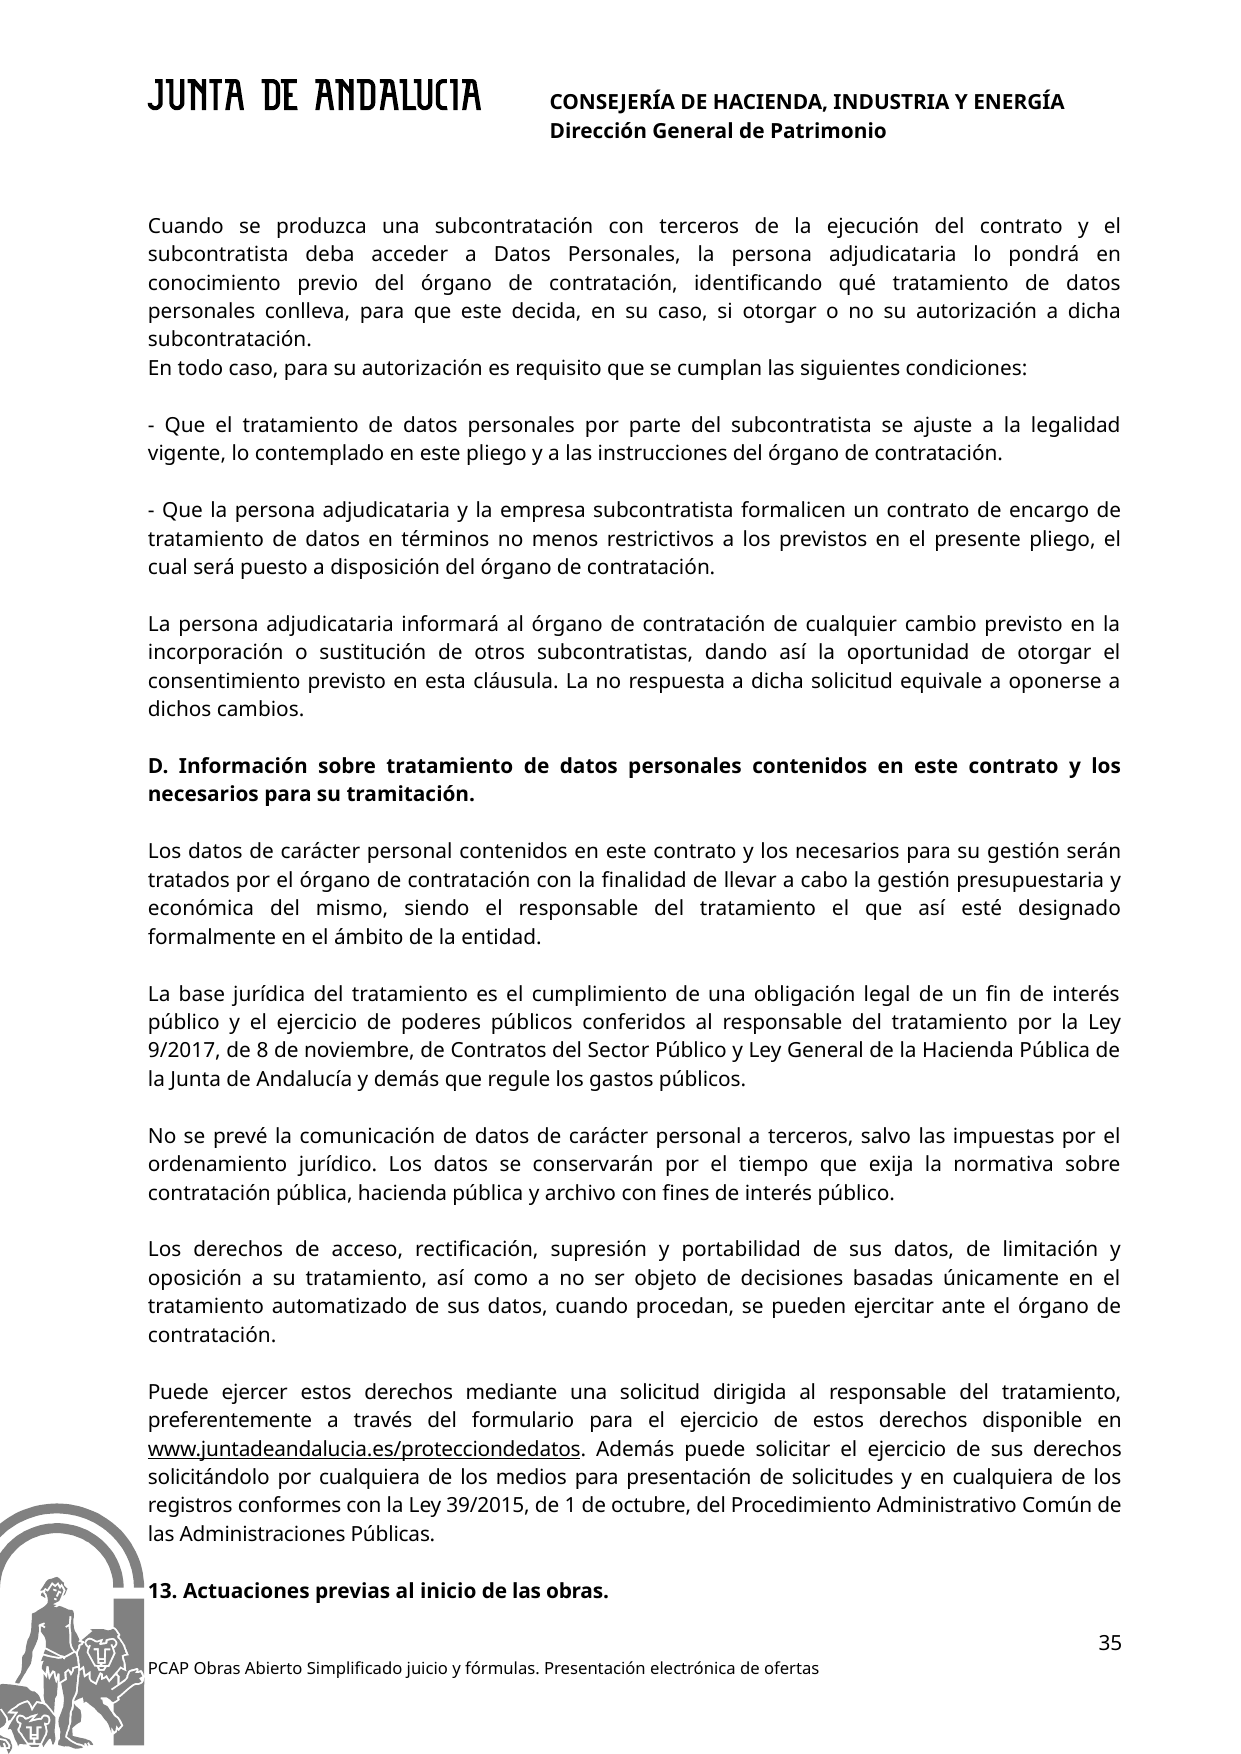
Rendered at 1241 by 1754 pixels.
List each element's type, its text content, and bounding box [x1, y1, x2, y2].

text La persona adjudicataria informará al órgano de contratación de cualquier cambio previsto en la incorporación o sustitución de otros subcontratistas, dando así la oportunidad de otorgar el consentimiento previsto en esta cláusula. La no respuesta a dicha solicitud equivale a oponerse a dichos cambios. [148, 609, 1122, 723]
text D. Información sobre tratamiento de datos personales contenidos en este contrato y los necesarios para su tramitación. [148, 751, 1122, 808]
text No se prevé la comunicación de datos de carácter personal a terceros, salvo las impuestas por el ordenamiento jurídico. Los datos se conservarán por el tiempo que exija la normativa sobre contratación pública, hacienda pública y archivo con fines de interés público. [148, 1121, 1122, 1206]
text Puede ejercer estos derechos mediante una solicitud dirigida al responsable del tratamiento, preferentemente a través del formulario para el ejercicio de estos derechos disponible en www.juntadeandalucia.es/protecciondedatos. Además puede solicitar el ejercicio de sus derechos solicitándolo por cualquiera de los medios para presentación de solicitudes y en cualquiera de los registros conformes con la Ley 39/2015, de 1 de octubre, del Procedimiento Administrativo Común de las Administraciones Públicas. [148, 1377, 1122, 1547]
text 13. Actuaciones previas al inicio de las obras. [148, 1576, 1122, 1604]
text - Que el tratamiento de datos personales por parte del subcontratista se ajuste a la legalidad vigente, lo contemplado en este pliego y a las instrucciones del órgano de contratación. [148, 410, 1122, 467]
text Los datos de carácter personal contenidos en este contrato y los necesarios para su gestión serán tratados por el órgano de contratación con la finalidad de llevar a cabo la gestión presupuestaria y económica del mismo, siendo el responsable del tratamiento el que así esté designado formalmente en el ámbito de la entidad. [148, 836, 1122, 950]
text Los derechos de acceso, rectificación, supresión y portabilidad de sus datos, de limitación y oposición a su tratamiento, así como a no ser objeto de decisiones basadas únicamente en el tratamiento automatizado de sus datos, cuando procedan, se pueden ejercitar ante el órgano de contratación. [148, 1234, 1122, 1348]
text Cuando se produzca una subcontratación con terceros de la ejecución del contrato y el subcontratista deba acceder a Datos Personales, la persona adjudicataria lo pondrá en conocimiento previo del órgano de contratación, identificando qué tratamiento de datos personales conlleva, para que este decida, en su caso, si otorgar o no su autorización a dicha subcontratación. [148, 211, 1122, 353]
text - Que la persona adjudicataria y la empresa subcontratista formalicen un contrato de encargo de tratamiento de datos en términos no menos restrictivos a los previstos en el presente pliego, el cual será puesto a disposición del órgano de contratación. [148, 495, 1122, 581]
text En todo caso, para su autorización es requisito que se cumplan las siguientes condiciones: [148, 353, 1122, 381]
text La base jurídica del tratamiento es el cumplimiento de una obligación legal de un fin de interés público y el ejercicio de poderes públicos conferidos al responsable del tratamiento por la Ley 9/2017, de 8 de noviembre, de Contratos del Sector Público y Ley General de la Hacienda Pública de la Junta de Andalucía y demás que regule los gastos públicos. [148, 979, 1122, 1092]
